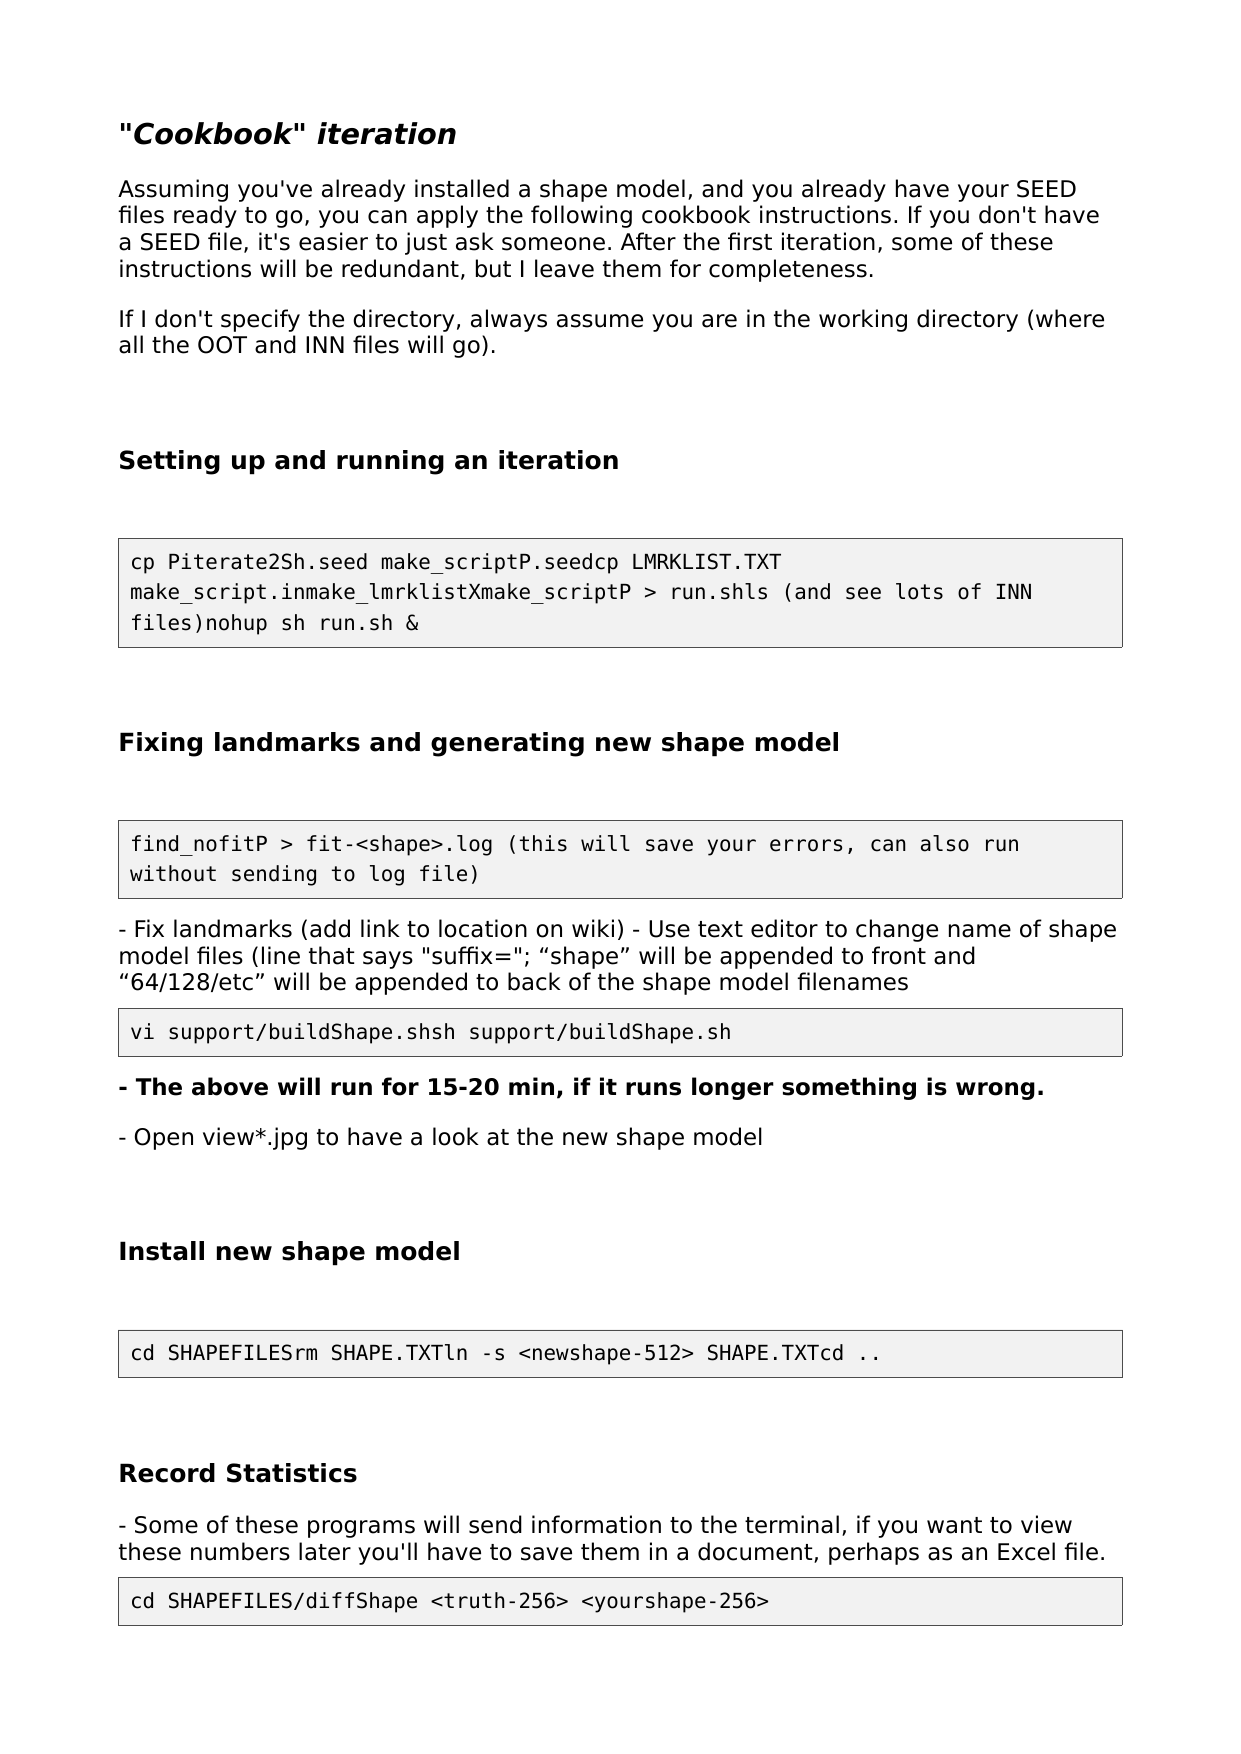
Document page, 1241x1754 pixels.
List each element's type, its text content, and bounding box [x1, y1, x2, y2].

text If I don't specify the directory, always assume you are in the working directory (where all the OOT and INN files will go). [118, 306, 1122, 359]
text find_nofitP > fit-<shape>.log (this will save your errors, can also run without sending to log file) [119, 821, 1122, 898]
text cd SHAPEFILES/diffShape <truth-256> <yourshape-256> [119, 1578, 1122, 1625]
text cd SHAPEFILESrm SHAPE.TXTln -s <newshape-512> SHAPE.TXTcd .. [119, 1331, 1122, 1377]
text - Some of these programs will send information to the terminal, if you want to view these numbers later you'll have to save them in a document, perhaps as an Excel file. [118, 1512, 1122, 1566]
subtitle Setting up and running an iteration [118, 446, 1122, 476]
text - Open view*.jpg to have a look at the new shape model [118, 1124, 1122, 1151]
text - Fix landmarks (add link to location on wiki) - Use text editor to change name of shape model files (line that says "suffix="; “shape” will be appended to front and “64/128/etc” will be appended to back of the shape model filenames [118, 916, 1122, 996]
text Assuming you've already installed a shape model, and you already have your SEED files ready to go, you can apply the following cookbook instructions. If you don't have a SEED file, it's easier to just ask someone. After the first iteration, some of these instructions will be redundant, but I leave them for completeness. [118, 176, 1122, 282]
subtitle Record Statistics [118, 1459, 1122, 1488]
subtitle Fixing landmarks and generating new shape model [118, 728, 1122, 757]
text cp Piterate2Sh.seed make_scriptP.seedcp LMRKLIST.TXT make_script.inmake_lmrklistXmake_scriptP > run.shls (and see lots of INN files)nohup sh run.sh & [119, 539, 1122, 647]
subtitle Install new shape model [118, 1238, 1122, 1267]
subtitle "Cookbook" iteration [118, 118, 1122, 152]
text - The above will run for 15-20 min, if it runs longer something is wrong. [118, 1074, 1122, 1100]
text vi support/buildShape.shsh support/buildShape.sh [119, 1009, 1122, 1056]
